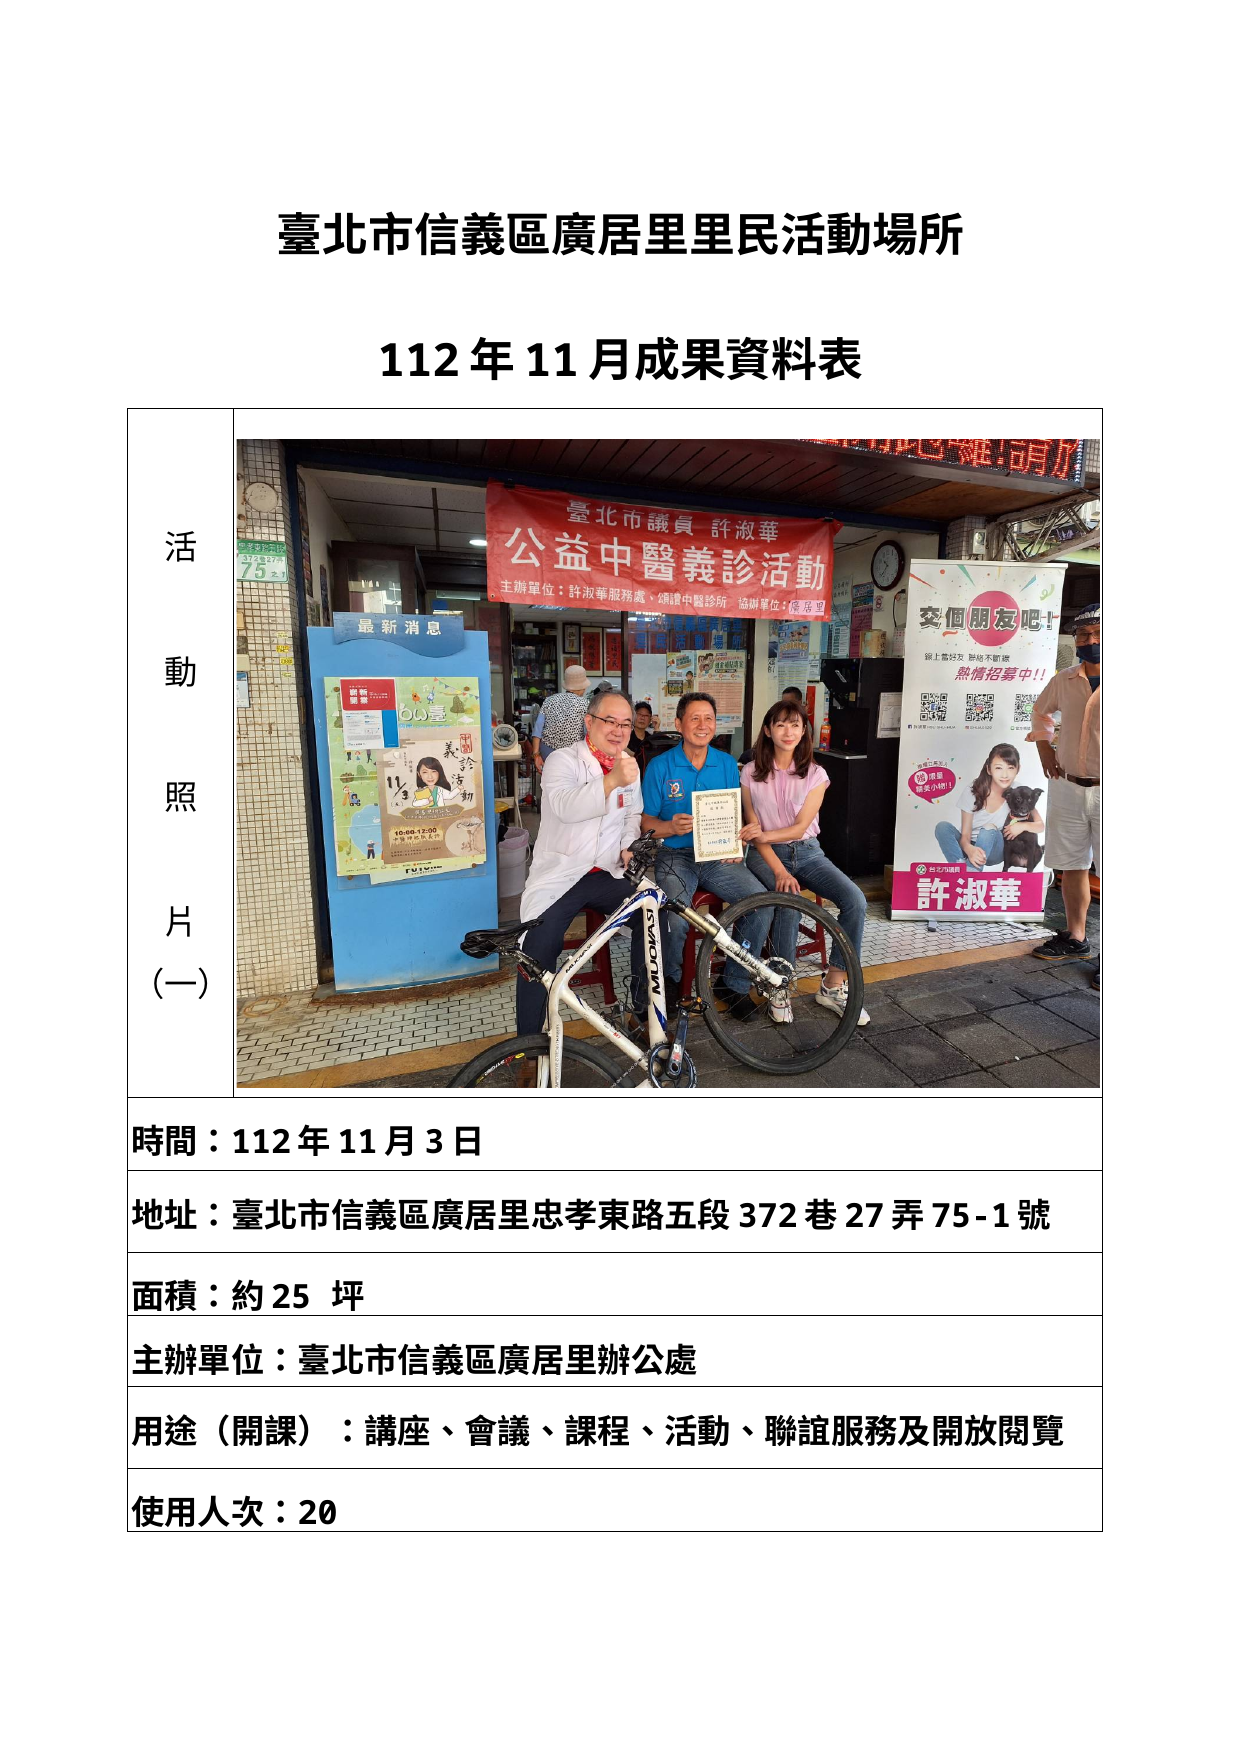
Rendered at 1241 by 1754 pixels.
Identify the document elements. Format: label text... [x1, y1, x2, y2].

text 臺北市信義區廣居里里民活動場所 [187, 158, 1053, 283]
table_cell 使用人次：20 [128, 1469, 1102, 1531]
table_cell 時間：112年11月3日 [128, 1098, 1102, 1170]
table_cell 面積：約25 坪 [128, 1253, 1102, 1315]
table_header 活 動 照 片 （一） [128, 409, 233, 1097]
table_cell 用途（開課）：講座、會議、課程、活動、聯誼服務及開放閱覽 [128, 1387, 1102, 1467]
table_cell 地址：臺北市信義區廣居里忠孝東路五段372巷27弄75-1號 [128, 1171, 1102, 1252]
text 112年11月成果資料表 [187, 283, 1053, 408]
table_header [234, 409, 1102, 1097]
table_cell 主辦單位：臺北市信義區廣居里辦公處 [128, 1316, 1102, 1386]
